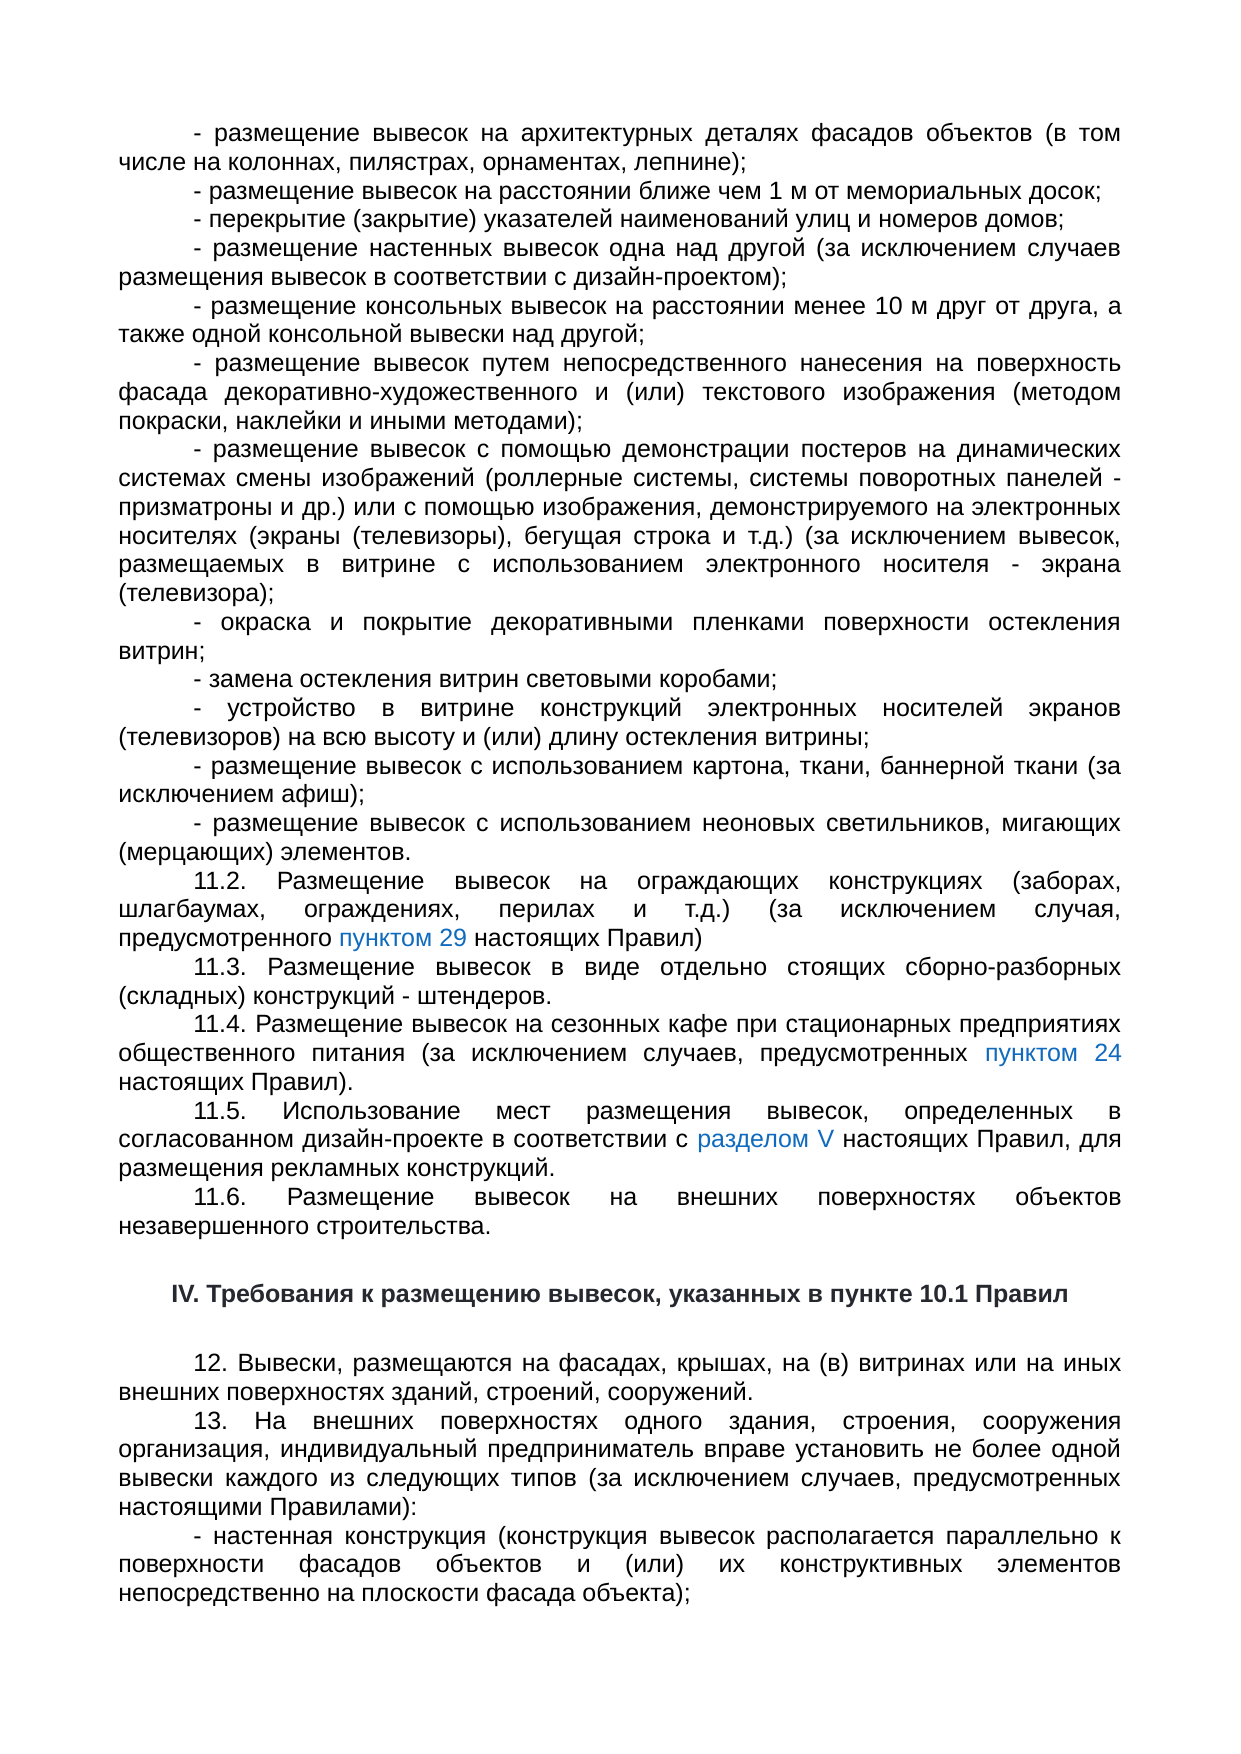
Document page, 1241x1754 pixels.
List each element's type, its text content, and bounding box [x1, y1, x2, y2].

text - размещение вывесок путем непосредственного нанесения на поверхность фасада декоративно-художественного и (или) текстового изображения (методом покраски, наклейки и иными методами); [118, 348, 1122, 434]
text 12. Вывески, размещаются на фасадах, крышах, на (в) витринах или на иных внешних поверхностях зданий, строений, сооружений. [118, 1348, 1122, 1406]
text - окраска и покрытие декоративными пленками поверхности остекления витрин; [118, 607, 1122, 664]
text 13. На внешних поверхностях одного здания, строения, сооружения организация, индивидуальный предприниматель вправе установить не более одной вывески каждого из следующих типов (за исключением случаев, предусмотренных настоящими Правилами): [118, 1406, 1122, 1521]
text - замена остекления витрин световыми коробами; [118, 664, 1122, 693]
text IV. Требования к размещению вывесок, указанных в пункте 10.1 Правил [118, 1279, 1122, 1308]
text - размещение вывесок с помощью демонстрации постеров на динамических системах смены изображений (роллерные системы, системы поворотных панелей - призматроны и др.) или с помощью изображения, демонстрируемого на электронных носителях (экраны (телевизоры), бегущая строка и т.д.) (за исключением вывесок, размещаемых в витрине с использованием электронного носителя - экрана (телевизора); [118, 434, 1122, 607]
text - размещение вывесок с использованием картона, ткани, баннерной ткани (за исключением афиш); [118, 751, 1122, 808]
text - размещение консольных вывесок на расстоянии менее 10 м друг от друга, а также одной консольной вывески над другой; [118, 291, 1122, 348]
text - настенная конструкция (конструкция вывесок располагается параллельно к поверхности фасадов объектов и (или) их конструктивных элементов непосредственно на плоскости фасада объекта); [118, 1521, 1122, 1607]
text - перекрытие (закрытие) указателей наименований улиц и номеров домов; [118, 204, 1122, 233]
text - размещение вывесок с использованием неоновых светильников, мигающих (мерцающих) элементов. [118, 808, 1122, 866]
text 11.2. Размещение вывесок на ограждающих конструкциях (заборах, шлагбаумах, ограждениях, перилах и т.д.) (за исключением случая, предусмотренного пунктом 29 настоящих Правил) [118, 866, 1122, 952]
text 11.6. Размещение вывесок на внешних поверхностях объектов незавершенного строительства. [118, 1182, 1122, 1239]
text - размещение вывесок на расстоянии ближе чем 1 м от мемориальных досок; [118, 176, 1122, 204]
text - устройство в витрине конструкций электронных носителей экранов (телевизоров) на всю высоту и (или) длину остекления витрины; [118, 693, 1122, 751]
text 11.4. Размещение вывесок на сезонных кафе при стационарных предприятиях общественного питания (за исключением случаев, предусмотренных пунктом 24 настоящих Правил). [118, 1009, 1122, 1096]
text 11.5. Использование мест размещения вывесок, определенных в согласованном дизайн-проекте в соответствии с разделом V настоящих Правил, для размещения рекламных конструкций. [118, 1096, 1122, 1182]
text 11.3. Размещение вывесок в виде отдельно стоящих сборно-разборных (складных) конструкций - штендеров. [118, 952, 1122, 1009]
text - размещение вывесок на архитектурных деталях фасадов объектов (в том числе на колоннах, пилястрах, орнаментах, лепнине); [118, 118, 1122, 176]
text - размещение настенных вывесок одна над другой (за исключением случаев размещения вывесок в соответствии с дизайн-проектом); [118, 233, 1122, 291]
